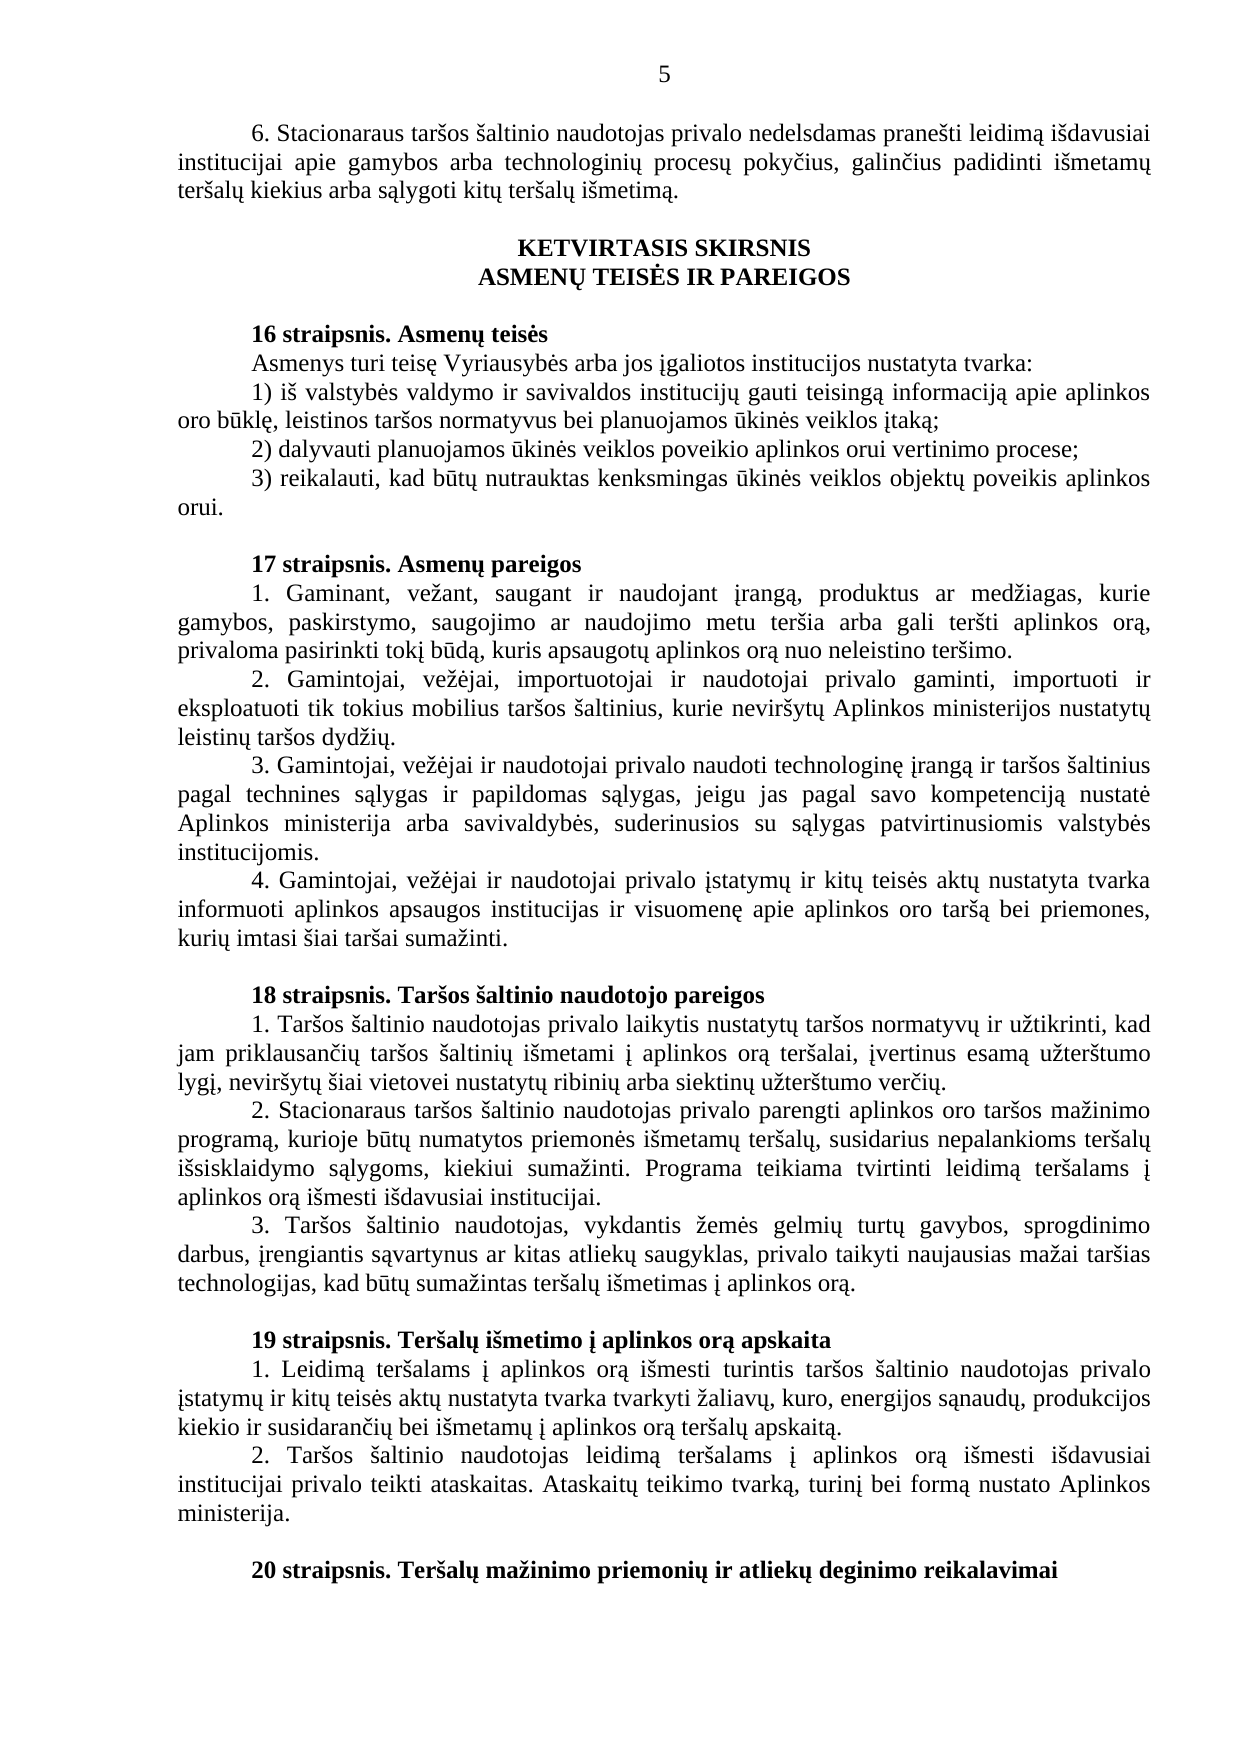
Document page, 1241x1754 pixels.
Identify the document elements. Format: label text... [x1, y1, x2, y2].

text ASMENŲ TEISĖS IR PAREIGOS [177, 262, 1152, 291]
text 17 straipsnis. Asmenų pareigos [177, 549, 1152, 578]
text 1. Gaminant, vežant, saugant ir naudojant įrangą, produktus ar medžiagas, kurie gamybos, paskirstymo, saugojimo ar naudojimo metu teršia arba gali teršti aplinkos orą, privaloma pasirinkti tokį būdą, kuris apsaugotų aplinkos orą nuo neleistino teršimo. [177, 578, 1152, 664]
text 2) dalyvauti planuojamos ūkinės veiklos poveikio aplinkos orui vertinimo procese; [177, 434, 1152, 463]
text 1. Leidimą teršalams į aplinkos orą išmesti turintis taršos šaltinio naudotojas privalo įstatymų ir kitų teisės aktų nustatyta tvarka tvarkyti žaliavų, kuro, energijos sąnaudų, produkcijos kiekio ir susidarančių bei išmetamų į aplinkos orą teršalų apskaitą. [177, 1354, 1152, 1441]
text 2. Gamintojai, vežėjai, importuotojai ir naudotojai privalo gaminti, importuoti ir eksploatuoti tik tokius mobilius taršos šaltinius, kurie neviršytų Aplinkos ministerijos nustatytų leistinų taršos dydžių. [177, 664, 1152, 751]
text 19 straipsnis. Teršalų išmetimo į aplinkos orą apskaita [177, 1326, 1152, 1354]
text 4. Gamintojai, vežėjai ir naudotojai privalo įstatymų ir kitų teisės aktų nustatyta tvarka informuoti aplinkos apsaugos institucijas ir visuomenę apie aplinkos oro taršą bei priemones, kurių imtasi šiai taršai sumažinti. [177, 866, 1152, 952]
text 16 straipsnis. Asmenų teisės [177, 319, 1152, 348]
text 20 straipsnis. Teršalų mažinimo priemonių ir atliekų deginimo reikalavimai [177, 1556, 1152, 1584]
text 1) iš valstybės valdymo ir savivaldos institucijų gauti teisingą informaciją apie aplinkos oro būklę, leistinos taršos normatyvus bei planuojamos ūkinės veiklos įtaką; [177, 377, 1152, 434]
text 3. Gamintojai, vežėjai ir naudotojai privalo naudoti technologinę įrangą ir taršos šaltinius pagal technines sąlygas ir papildomas sąlygas, jeigu jas pagal savo kompetenciją nustatė Aplinkos ministerija arba savivaldybės, suderinusios su sąlygas patvirtinusiomis valstybės institucijomis. [177, 751, 1152, 866]
text 1. Taršos šaltinio naudotojas privalo laikytis nustatytų taršos normatyvų ir užtikrinti, kad jam priklausančių taršos šaltinių išmetami į aplinkos orą teršalai, įvertinus esamą užterštumo lygį, neviršytų šiai vietovei nustatytų ribinių arba siektinų užterštumo verčių. [177, 1009, 1152, 1096]
text 2. Taršos šaltinio naudotojas leidimą teršalams į aplinkos orą išmesti išdavusiai institucijai privalo teikti ataskaitas. Ataskaitų teikimo tvarką, turinį bei formą nustato Aplinkos ministerija. [177, 1441, 1152, 1527]
text 18 straipsnis. Taršos šaltinio naudotojo pareigos [177, 981, 1152, 1009]
text 6. Stacionaraus taršos šaltinio naudotojas privalo nedelsdamas pranešti leidimą išdavusiai institucijai apie gamybos arba technologinių procesų pokyčius, galinčius padidinti išmetamų teršalų kiekius arba sąlygoti kitų teršalų išmetimą. [177, 118, 1152, 204]
text 3. Taršos šaltinio naudotojas, vykdantis žemės gelmių turtų gavybos, sprogdinimo darbus, įrengiantis sąvartynus ar kitas atliekų saugyklas, privalo taikyti naujausias mažai taršias technologijas, kad būtų sumažintas teršalų išmetimas į aplinkos orą. [177, 1211, 1152, 1297]
text Asmenys turi teisę Vyriausybės arba jos įgaliotos institucijos nustatyta tvarka: [177, 348, 1152, 377]
subtitle KETVIRTASIS SKIRSNIS [177, 233, 1152, 262]
text 3) reikalauti, kad būtų nutrauktas kenksmingas ūkinės veiklos objektų poveikis aplinkos orui. [177, 463, 1152, 521]
text 2. Stacionaraus taršos šaltinio naudotojas privalo parengti aplinkos oro taršos mažinimo programą, kurioje būtų numatytos priemonės išmetamų teršalų, susidarius nepalankioms teršalų išsisklaidymo sąlygoms, kiekiui sumažinti. Programa teikiama tvirtinti leidimą teršalams į aplinkos orą išmesti išdavusiai institucijai. [177, 1096, 1152, 1211]
